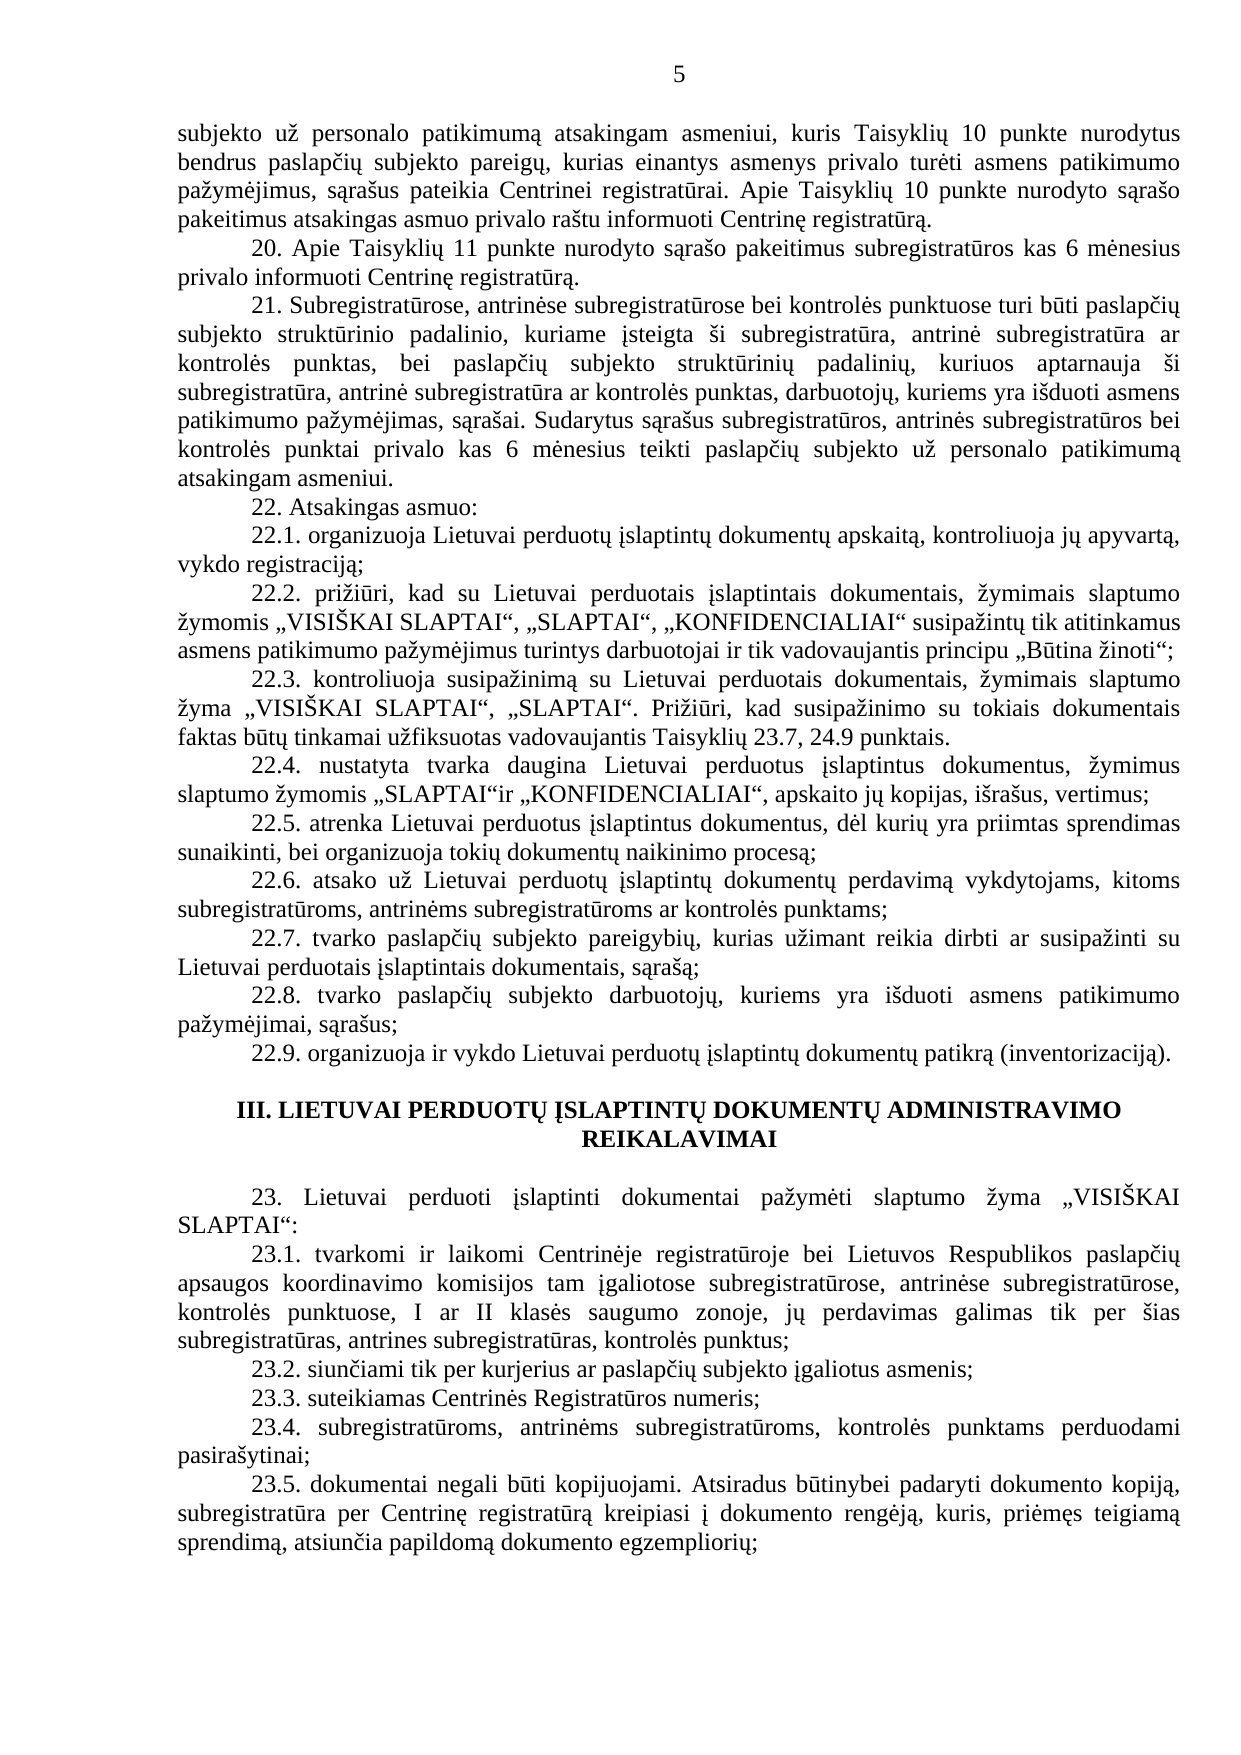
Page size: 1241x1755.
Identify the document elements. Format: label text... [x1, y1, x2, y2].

text subjekto už personalo patikimumą atsakingam asmeniui, kuris Taisyklių 10 punkte nurodytus bendrus paslapčių subjekto pareigų, kurias einantys asmenys privalo turėti asmens patikimumo pažymėjimus, sąrašus pateikia Centrinei registratūrai. Apie Taisyklių 10 punkte nurodyto sąrašo pakeitimus atsakingas asmuo privalo raštu informuoti Centrinę registratūrą. [177, 118, 1181, 233]
text 22.3. kontroliuoja susipažinimą su Lietuvai perduotais dokumentais, žymimais slaptumo žyma „VISIŠKAI SLAPTAI“, „SLAPTAI“. Prižiūri, kad susipažinimo su tokiais dokumentais faktas būtų tinkamai užfiksuotas vadovaujantis Taisyklių 23.7, 24.9 punktais. [177, 664, 1181, 751]
text 22.1. organizuoja Lietuvai perduotų įslaptintų dokumentų apskaitą, kontroliuoja jų apyvartą, vykdo registraciją; [177, 521, 1181, 578]
text 20. Apie Taisyklių 11 punkte nurodyto sąrašo pakeitimus subregistratūros kas 6 mėnesius privalo informuoti Centrinę registratūrą. [177, 233, 1181, 291]
text 21. Subregistratūrose, antrinėse subregistratūrose bei kontrolės punktuose turi būti paslapčių subjekto struktūrinio padalinio, kuriame įsteigta ši subregistratūra, antrinė subregistratūra ar kontrolės punktas, bei paslapčių subjekto struktūrinių padalinių, kuriuos aptarnauja ši subregistratūra, antrinė subregistratūra ar kontrolės punktas, darbuotojų, kuriems yra išduoti asmens patikimumo pažymėjimas, sąrašai. Sudarytus sąrašus subregistratūros, antrinės subregistratūros bei kontrolės punktai privalo kas 6 mėnesius teikti paslapčių subjekto už personalo patikimumą atsakingam asmeniui. [177, 291, 1181, 492]
text 23.5. dokumentai negali būti kopijuojami. Atsiradus būtinybei padaryti dokumento kopiją, subregistratūra per Centrinę registratūrą kreipiasi į dokumento rengėją, kuris, priėmęs teigiamą sprendimą, atsiunčia papildomą dokumento egzempliorių; [177, 1469, 1181, 1556]
text 23.4. subregistratūroms, antrinėms subregistratūroms, kontrolės punktams perduodami pasirašytinai; [177, 1412, 1181, 1469]
text 22.4. nustatyta tvarka daugina Lietuvai perduotus įslaptintus dokumentus, žymimus slaptumo žymomis „SLAPTAI“ir „KONFIDENCIALIAI“, apskaito jų kopijas, išrašus, vertimus; [177, 751, 1181, 808]
text 23.1. tvarkomi ir laikomi Centrinėje registratūroje bei Lietuvos Respublikos paslapčių apsaugos koordinavimo komisijos tam įgaliotose subregistratūrose, antrinėse subregistratūrose, kontrolės punktuose, I ar II klasės saugumo zonoje, jų perdavimas galimas tik per šias subregistratūras, antrines subregistratūras, kontrolės punktus; [177, 1239, 1181, 1354]
text 22.5. atrenka Lietuvai perduotus įslaptintus dokumentus, dėl kurių yra priimtas sprendimas sunaikinti, bei organizuoja tokių dokumentų naikinimo procesą; [177, 808, 1181, 866]
text 23.2. siunčiami tik per kurjerius ar paslapčių subjekto įgaliotus asmenis; [177, 1354, 1181, 1383]
text 22. Atsakingas asmuo: [177, 492, 1181, 521]
text 22.6. atsako už Lietuvai perduotų įslaptintų dokumentų perdavimą vykdytojams, kitoms subregistratūroms, antrinėms subregistratūroms ar kontrolės punktams; [177, 866, 1181, 923]
text 22.2. prižiūri, kad su Lietuvai perduotais įslaptintais dokumentais, žymimais slaptumo žymomis „VISIŠKAI SLAPTAI“, „SLAPTAI“, „KONFIDENCIALIAI“ susipažintų tik atitinkamus asmens patikimumo pažymėjimus turintys darbuotojai ir tik vadovaujantis principu „Būtina žinoti“; [177, 578, 1181, 664]
text 22.7. tvarko paslapčių subjekto pareigybių, kurias užimant reikia dirbti ar susipažinti su Lietuvai perduotais įslaptintais dokumentais, sąrašą; [177, 923, 1181, 981]
text III. LIETUVAI PERDUOTŲ ĮSLAPTINTŲ DOKUMENTŲ ADMINISTRAVIMO REIKALAVIMAI [177, 1096, 1181, 1153]
text 22.9. organizuoja ir vykdo Lietuvai perduotų įslaptintų dokumentų patikrą (inventorizaciją). [177, 1038, 1181, 1067]
text 23. Lietuvai perduoti įslaptinti dokumentai pažymėti slaptumo žyma „VISIŠKAI SLAPTAI“: [177, 1182, 1181, 1239]
text 23.3. suteikiamas Centrinės Registratūros numeris; [177, 1383, 1181, 1412]
text 22.8. tvarko paslapčių subjekto darbuotojų, kuriems yra išduoti asmens patikimumo pažymėjimai, sąrašus; [177, 981, 1181, 1038]
